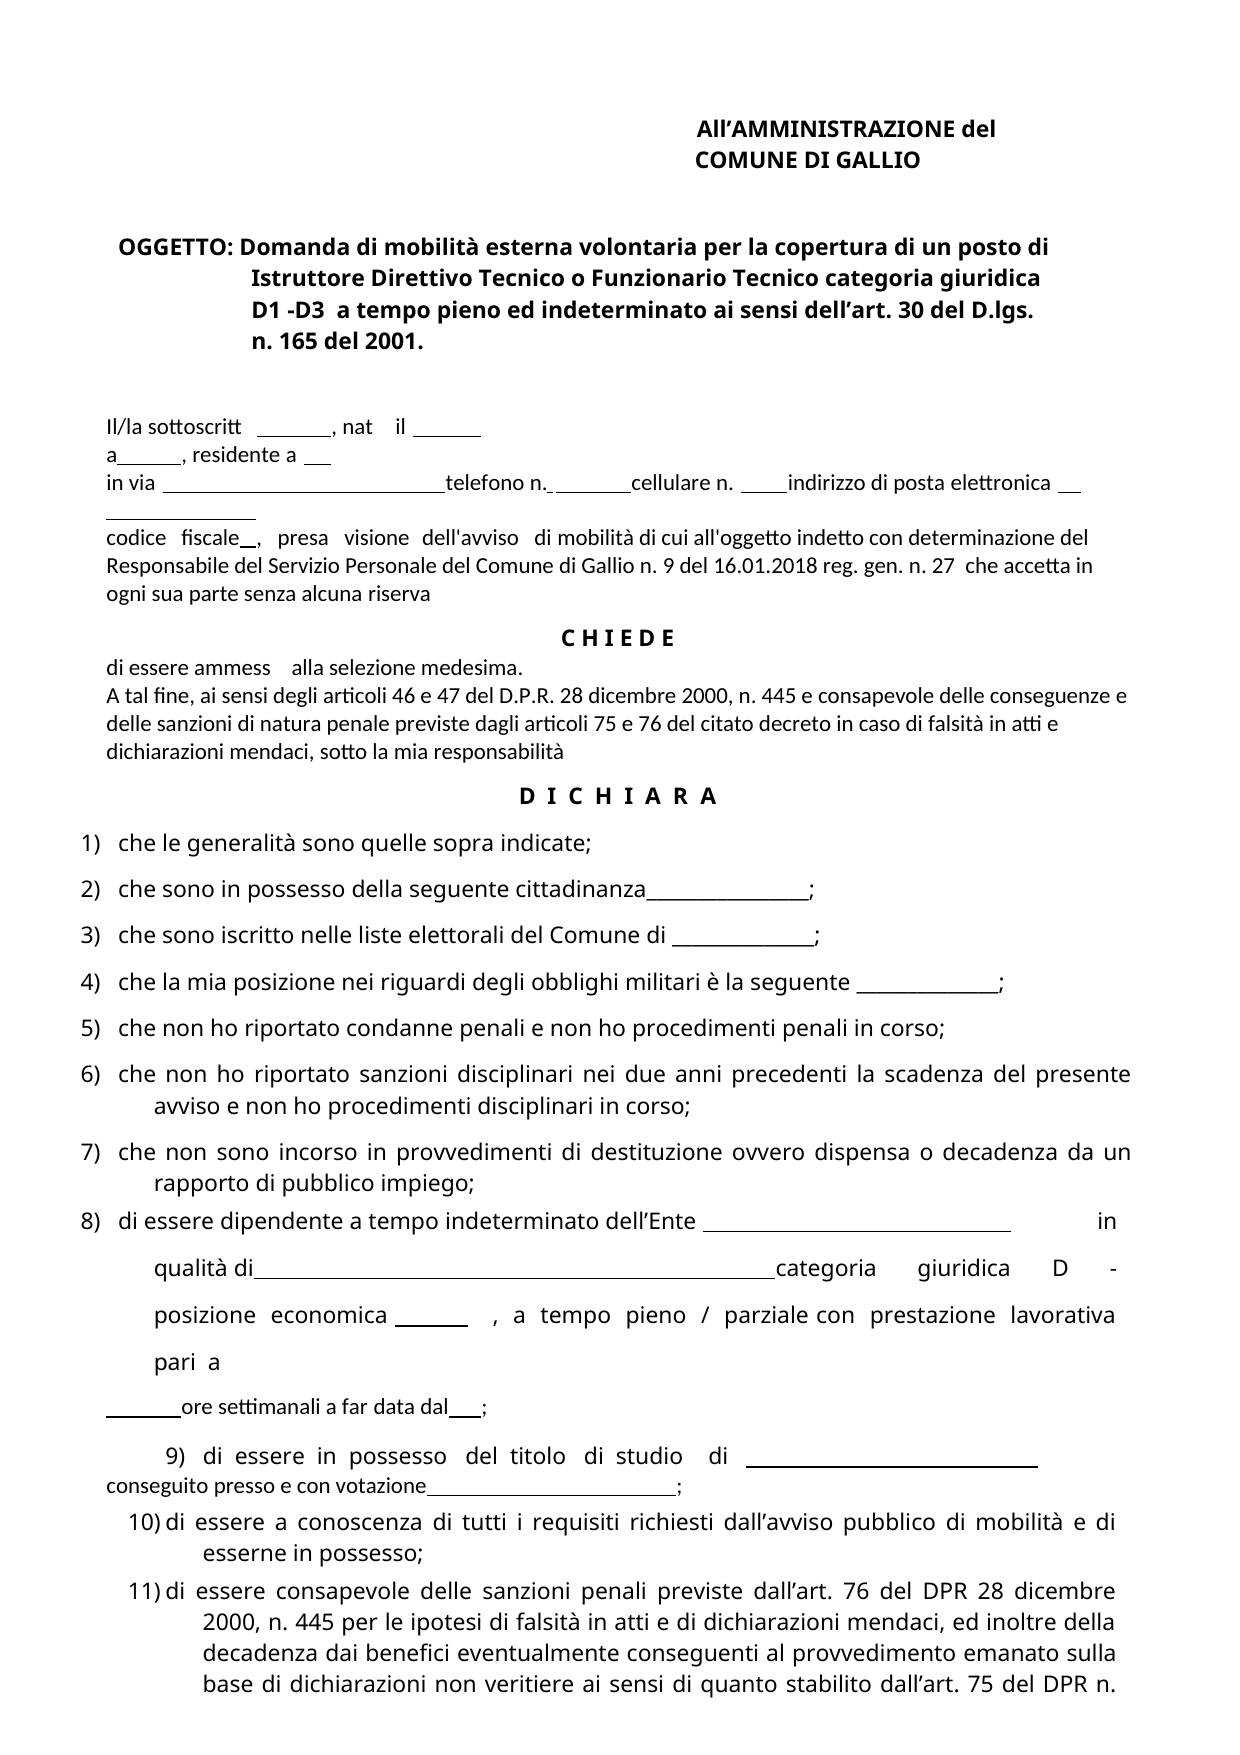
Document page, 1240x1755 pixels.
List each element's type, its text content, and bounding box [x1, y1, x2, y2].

text OGGETTO: Domanda di mobilità esterna volontaria per la copertura di un posto di Istruttore Direttivo Tecnico o Funzionario Tecnico categoria giuridica [118, 231, 1125, 293]
text C H I E D E [480, 622, 755, 653]
text D I C H I A R A [480, 780, 754, 812]
list che le generalità sono quelle sopra indicate; [80, 827, 1133, 858]
text n. 165 del 2001. [251, 325, 1125, 356]
list che sono in possesso della seguente cittadinanza________________; [80, 873, 1133, 904]
text conseguito presso e con votazione ; [106, 1471, 1133, 1499]
list di essere in possesso del titolo di studio di [165, 1440, 1133, 1471]
text A tal fine, ai sensi degli articoli 46 e 47 del D.P.R. 28 dicembre 2000, n. 445 e consapevole delle conseguenze e delle sanzioni di natura penale previste dagli articoli 75 e 76 del citato decreto in caso di falsità in atti e dichiarazioni mendaci, sotto la mia responsabilità [106, 681, 1133, 765]
list che non ho riportato condanne penali e non ho procedimenti penali in corso; [80, 1012, 1133, 1043]
text D1 -D3 a tempo pieno ed indeterminato ai sensi dell’art. 30 del D.lgs. [251, 294, 1125, 325]
list che la mia posizione nei riguardi degli obblighi militari è la seguente ______________; [80, 966, 1133, 997]
text Il/la sottoscritt , nat il [106, 412, 1133, 440]
text codice fiscale , presa visione dell'avviso di mobilità di cui all'oggetto indetto con determinazione del Responsabile del Servizio Personale del Comune di Gallio n. 9 del 16.01.2018 reg. gen. n. 27 che accetta in ogni sua parte senza alcuna riserva [106, 523, 1133, 607]
text a , residente a [106, 440, 1133, 468]
text in via telefono n. cellulare n. indirizzo di posta elettronica [106, 468, 1133, 523]
list che sono iscritto nelle liste elettorali del Comune di ______________; [80, 919, 1133, 951]
list che non sono incorso in provvedimenti di destituzione ovvero dispensa o decadenza da un rapporto di pubblico impiego; [80, 1136, 1133, 1198]
list che non ho riportato sanzioni disciplinari nei due anni precedenti la scadenza del presente avviso e non ho procedimenti disciplinari in corso; [80, 1058, 1133, 1121]
text ore settimanali a far data dal ; [106, 1392, 1133, 1420]
list di essere a conoscenza di tutti i requisiti richiesti dall’avviso pubblico di mobilità e di esserne in possesso; [128, 1506, 1117, 1568]
text All’AMMINISTRAZIONE del COMUNE DI GALLIO [694, 112, 1021, 175]
list di essere dipendente a tempo indeterminato dell’Ente in qualità di categoria giuridica D - posizione economica , a tempo pieno / parziale con prestazione lavorativa pari a [80, 1205, 1117, 1377]
list di essere consapevole delle sanzioni penali previste dall’art. 76 del DPR 28 dicembre 2000, n. 445 per le ipotesi di falsità in atti e di dichiarazioni mendaci, ed inoltre della decadenza dai benefici eventualmente conseguenti al provvedimento emanato sulla base di dichiarazioni non veritiere ai sensi di quanto stabilito dall’art. 75 del DPR n. [128, 1575, 1117, 1700]
text di essere ammess alla selezione medesima. [106, 653, 1133, 681]
